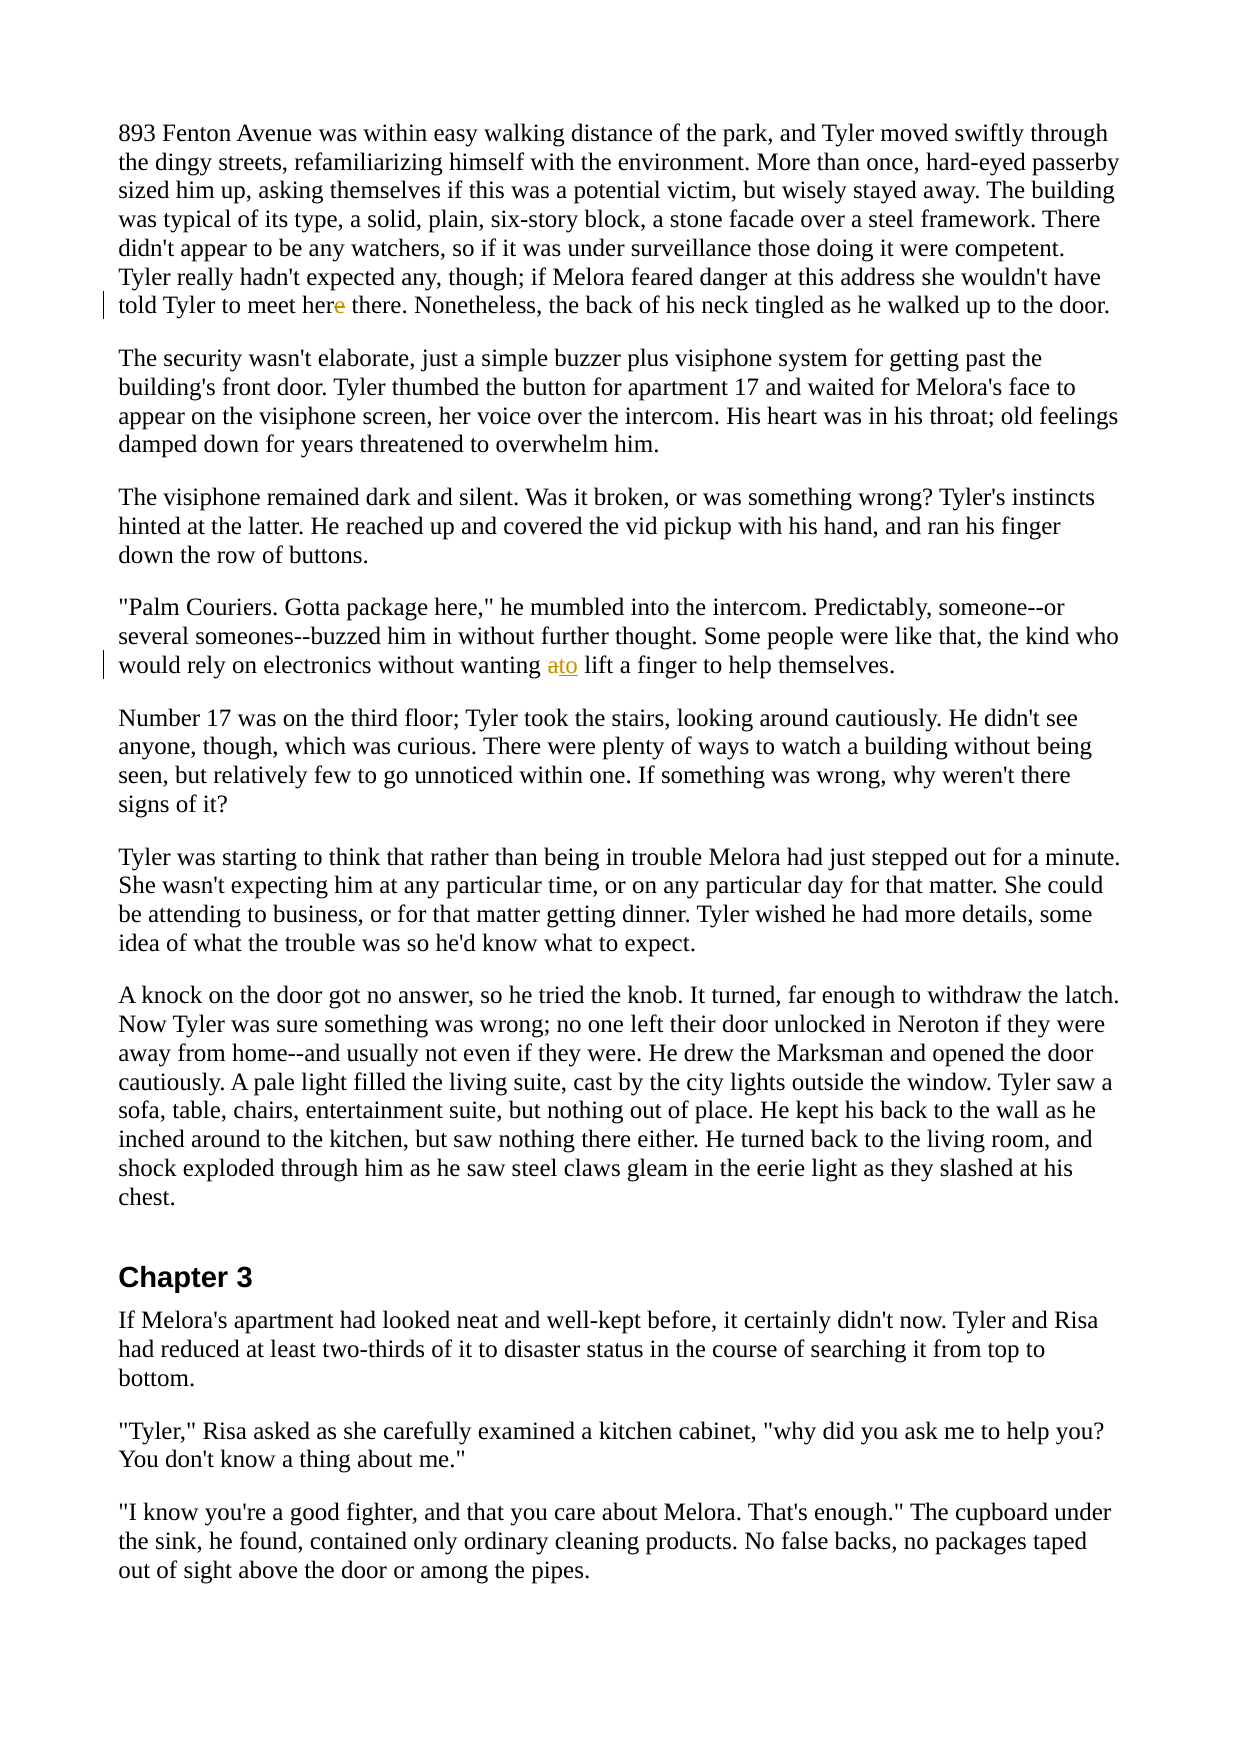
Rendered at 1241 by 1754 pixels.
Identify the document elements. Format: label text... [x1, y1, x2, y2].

text "Tyler," Risa asked as she carefully examined a kitchen cabinet, "why did you ask me to help you? You don't know a thing about me." [118, 1416, 1122, 1473]
text 893 Fenton Avenue was within easy walking distance of the park, and Tyler moved swiftly through the dingy streets, refamiliarizing himself with the environment. More than once, hard-eyed passerby sized him up, asking themselves if this was a potential victim, but wisely stayed away. The building was typical of its type, a solid, plain, six-story block, a stone facade over a steel framework. There didn't appear to be any watchers, so if it was under surveillance those doing it were competent. Tyler really hadn't expected any, though; if Melora feared danger at this address she wouldn't have told Tyler to meet her there. Nonetheless, the back of his neck tingled as he walked up to the door. [118, 118, 1122, 319]
text "Palm Couriers. Gotta package here," he mumbled into the intercom. Predictably, someone--or several someones--buzzed him in without further thought. Some people were like that, the kind who would rely on electronics without wanting to lift a finger to help themselves. [118, 592, 1122, 679]
subtitle Chapter 3 [118, 1259, 1122, 1293]
text If Melora's apartment had looked neat and well-kept before, it certainly didn't now. Tyler and Risa had reduced at least two-thirds of it to disaster status in the course of searching it from top to bottom. [118, 1306, 1122, 1392]
text Tyler was starting to think that rather than being in trouble Melora had just stepped out for a minute. She wasn't expecting him at any particular time, or on any particular day for that matter. She could be attending to business, or for that matter getting dinner. Tyler wished he had more details, some idea of what the trouble was so he'd know what to expect. [118, 842, 1122, 957]
text The security wasn't elaborate, just a simple buzzer plus visiphone system for getting past the building's front door. Tyler thumbed the button for apartment 17 and waited for Melora's face to appear on the visiphone screen, her voice over the intercom. His heart was in his throat; old feelings damped down for years threatened to overwhelm him. [118, 343, 1122, 458]
text "I know you're a good fighter, and that you care about Melora. That's enough." The cupboard under the sink, he found, contained only ordinary cleaning products. No false backs, no packages taped out of sight above the door or among the pipes. [118, 1497, 1122, 1583]
text Number 17 was on the third floor; Tyler took the stairs, looking around cautiously. He didn't see anyone, though, which was curious. There were plenty of ways to watch a building without being seen, but relatively few to go unnoticed within one. If something was wrong, why weren't there signs of it? [118, 703, 1122, 818]
text A knock on the door got no answer, so he tried the knob. It turned, far enough to withdraw the latch. Now Tyler was sure something was wrong; no one left their door unlocked in Neroton if they were away from home--and usually not even if they were. He drew the Marksman and opened the door cautiously. A pale light filled the living suite, cast by the city lights outside the window. Tyler saw a sofa, table, chairs, entertainment suite, but nothing out of place. He kept his back to the wall as he inched around to the kitchen, but saw nothing there either. He turned back to the living room, and shock exploded through him as he saw steel claws gleam in the eerie light as they slashed at his chest. [118, 981, 1122, 1211]
text The visiphone remained dark and silent. Was it broken, or was something wrong? Tyler's instincts hinted at the latter. He reached up and covered the vid pickup with his hand, and ran his finger down the row of buttons. [118, 482, 1122, 568]
